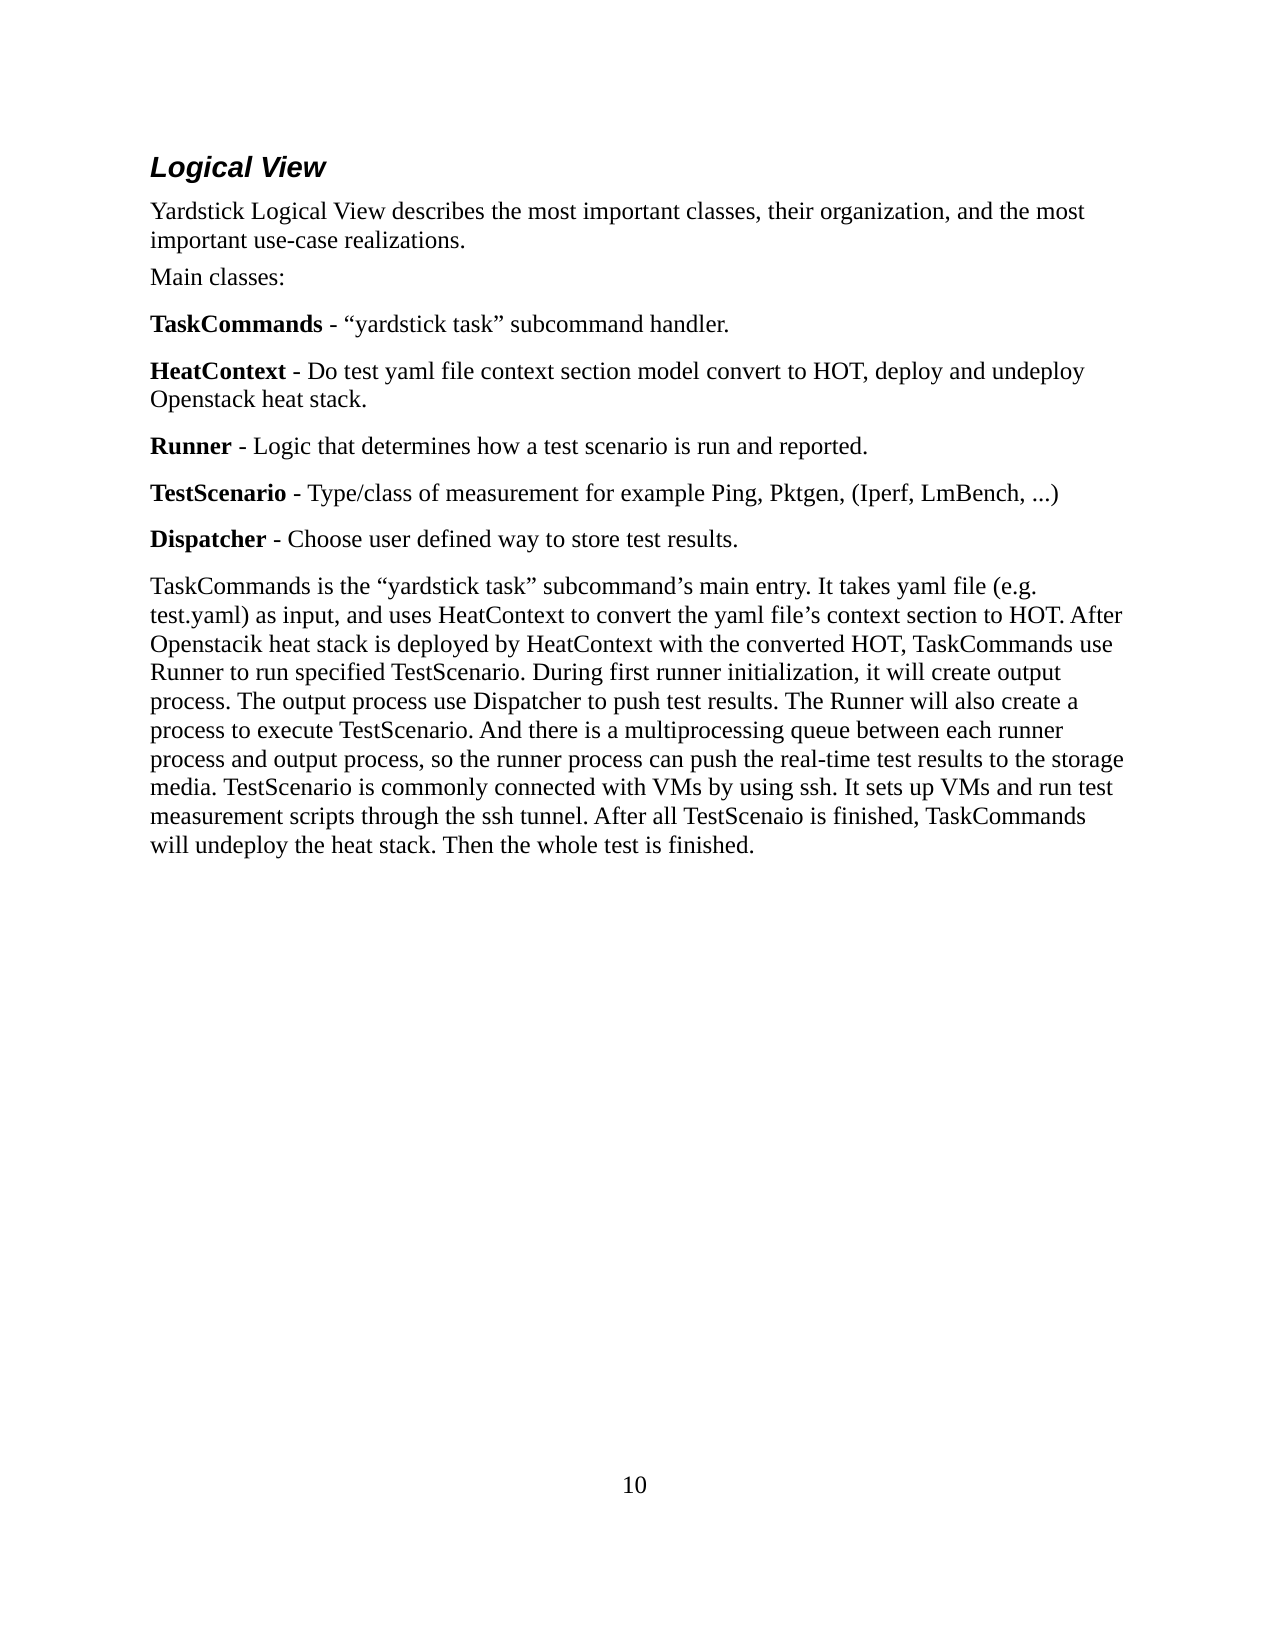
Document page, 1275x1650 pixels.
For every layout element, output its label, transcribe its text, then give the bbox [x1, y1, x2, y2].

text Yardstick Logical View describes the most important classes, their organization, and the most important use-case realizations. [150, 196, 1125, 253]
text TaskCommands - “yardstick task” subcommand handler. [150, 309, 1125, 338]
text TaskCommands is the “yardstick task” subcommand’s main entry. It takes yaml file (e.g. test.yaml) as input, and uses HeatContext to convert the yaml file’s context section to HOT. After Openstacik heat stack is deployed by HeatContext with the converted HOT, TaskCommands use Runner to run specified TestScenario. During first runner initialization, it will create output process. The output process use Dispatcher to push test results. The Runner will also create a process to execute TestScenario. And there is a multiprocessing queue between each runner process and output process, so the runner process can push the real-time test results to the storage media. TestScenario is commonly connected with VMs by using ssh. It sets up VMs and run test measurement scripts through the ssh tunnel. After all TestScenaio is finished, TaskCommands will undeploy the heat stack. Then the whole test is finished. [150, 571, 1125, 859]
subtitle Logical View [150, 150, 1125, 183]
text TestScenario - Type/class of measurement for example Ping, Pktgen, (Iperf, LmBench, ...) [150, 478, 1125, 507]
text Dispatcher - Choose user defined way to store test results. [150, 524, 1125, 553]
text Runner - Logic that determines how a test scenario is run and reported. [150, 431, 1125, 460]
text HeatContext - Do test yaml file context section model convert to HOT, deploy and undeploy Openstack heat stack. [150, 356, 1125, 413]
text Main classes: [150, 262, 1125, 291]
